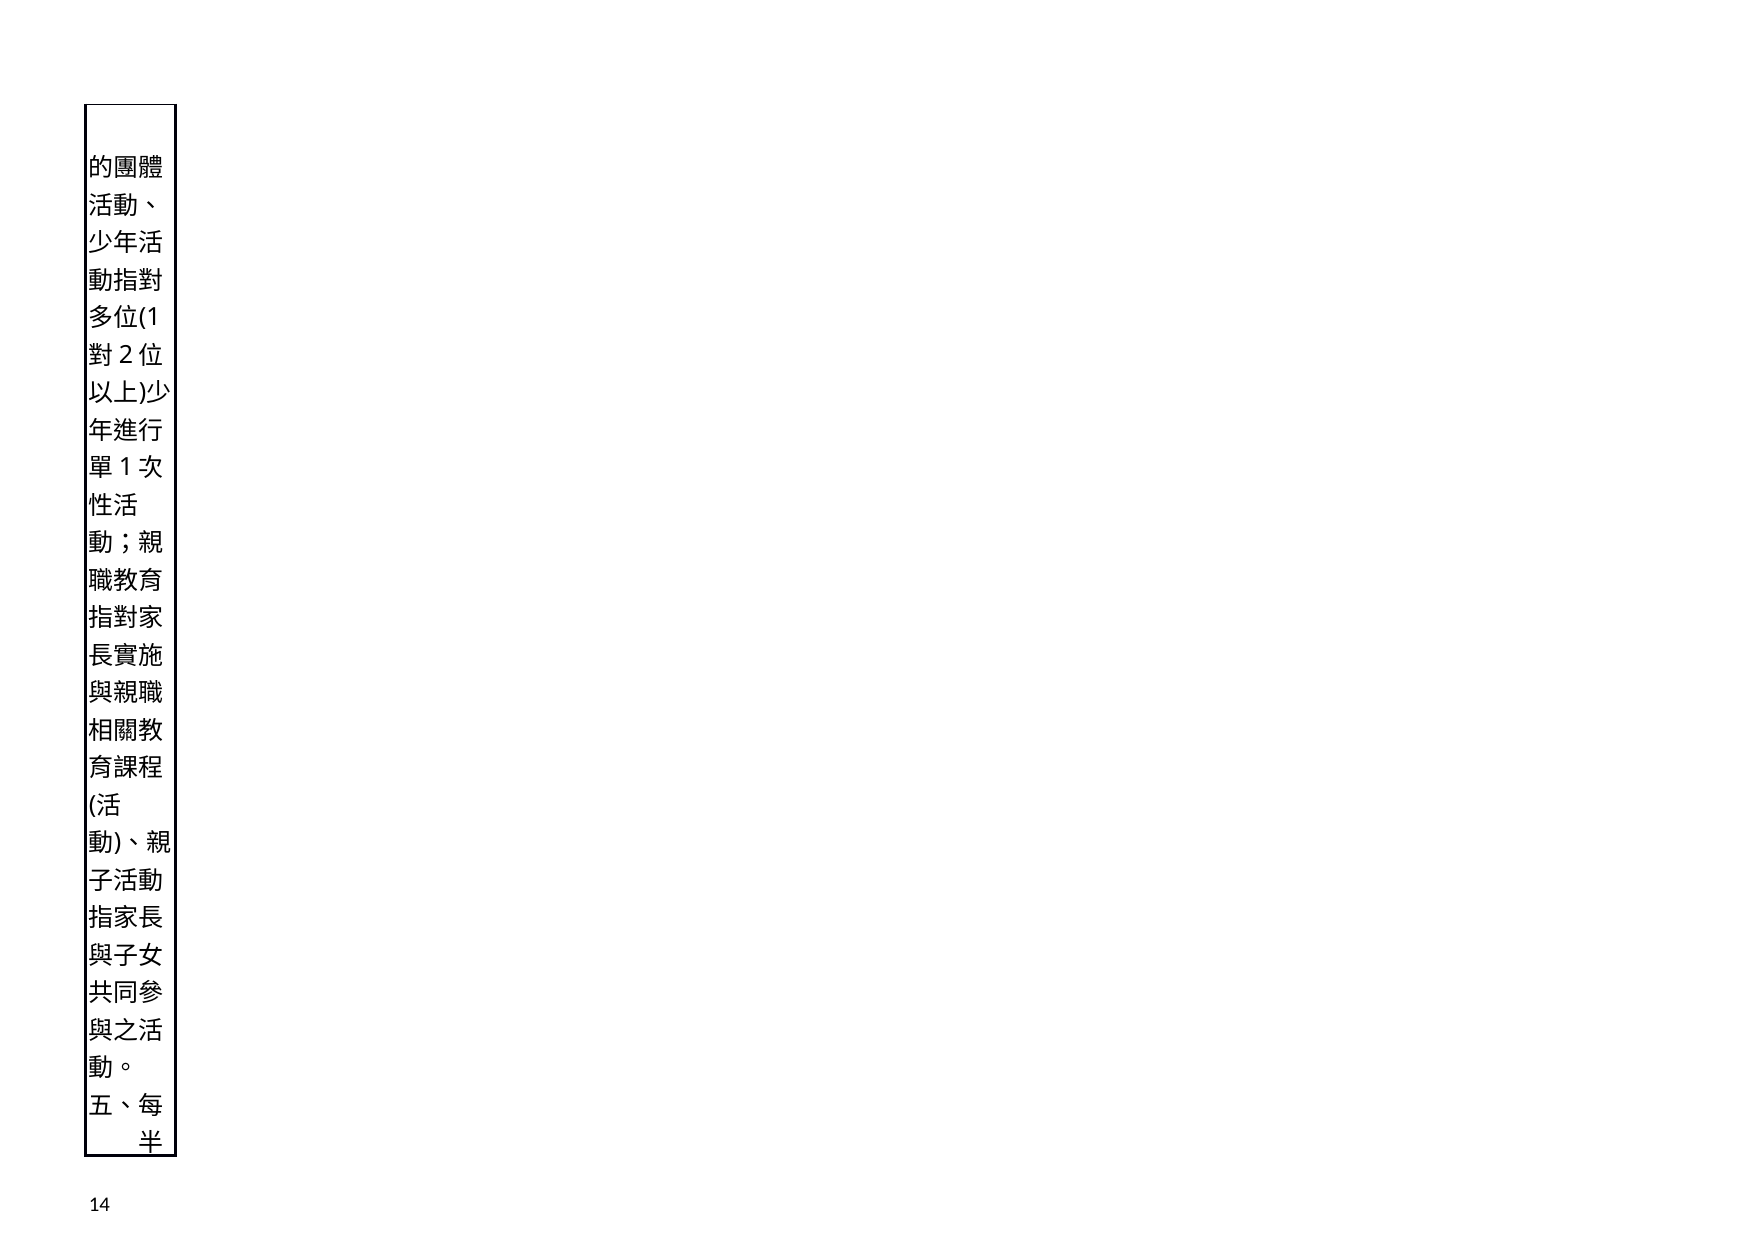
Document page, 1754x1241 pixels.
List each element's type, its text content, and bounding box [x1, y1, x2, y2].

table_cell 的團體活動、少年活動指對多位(1對2位以上)少年進行單1次性活動；親職教育指對家長實施與親職相關教育課程(活動)、親子活動指家長與子女共同參與之活動。 五、每半 [87, 105, 174, 1153]
